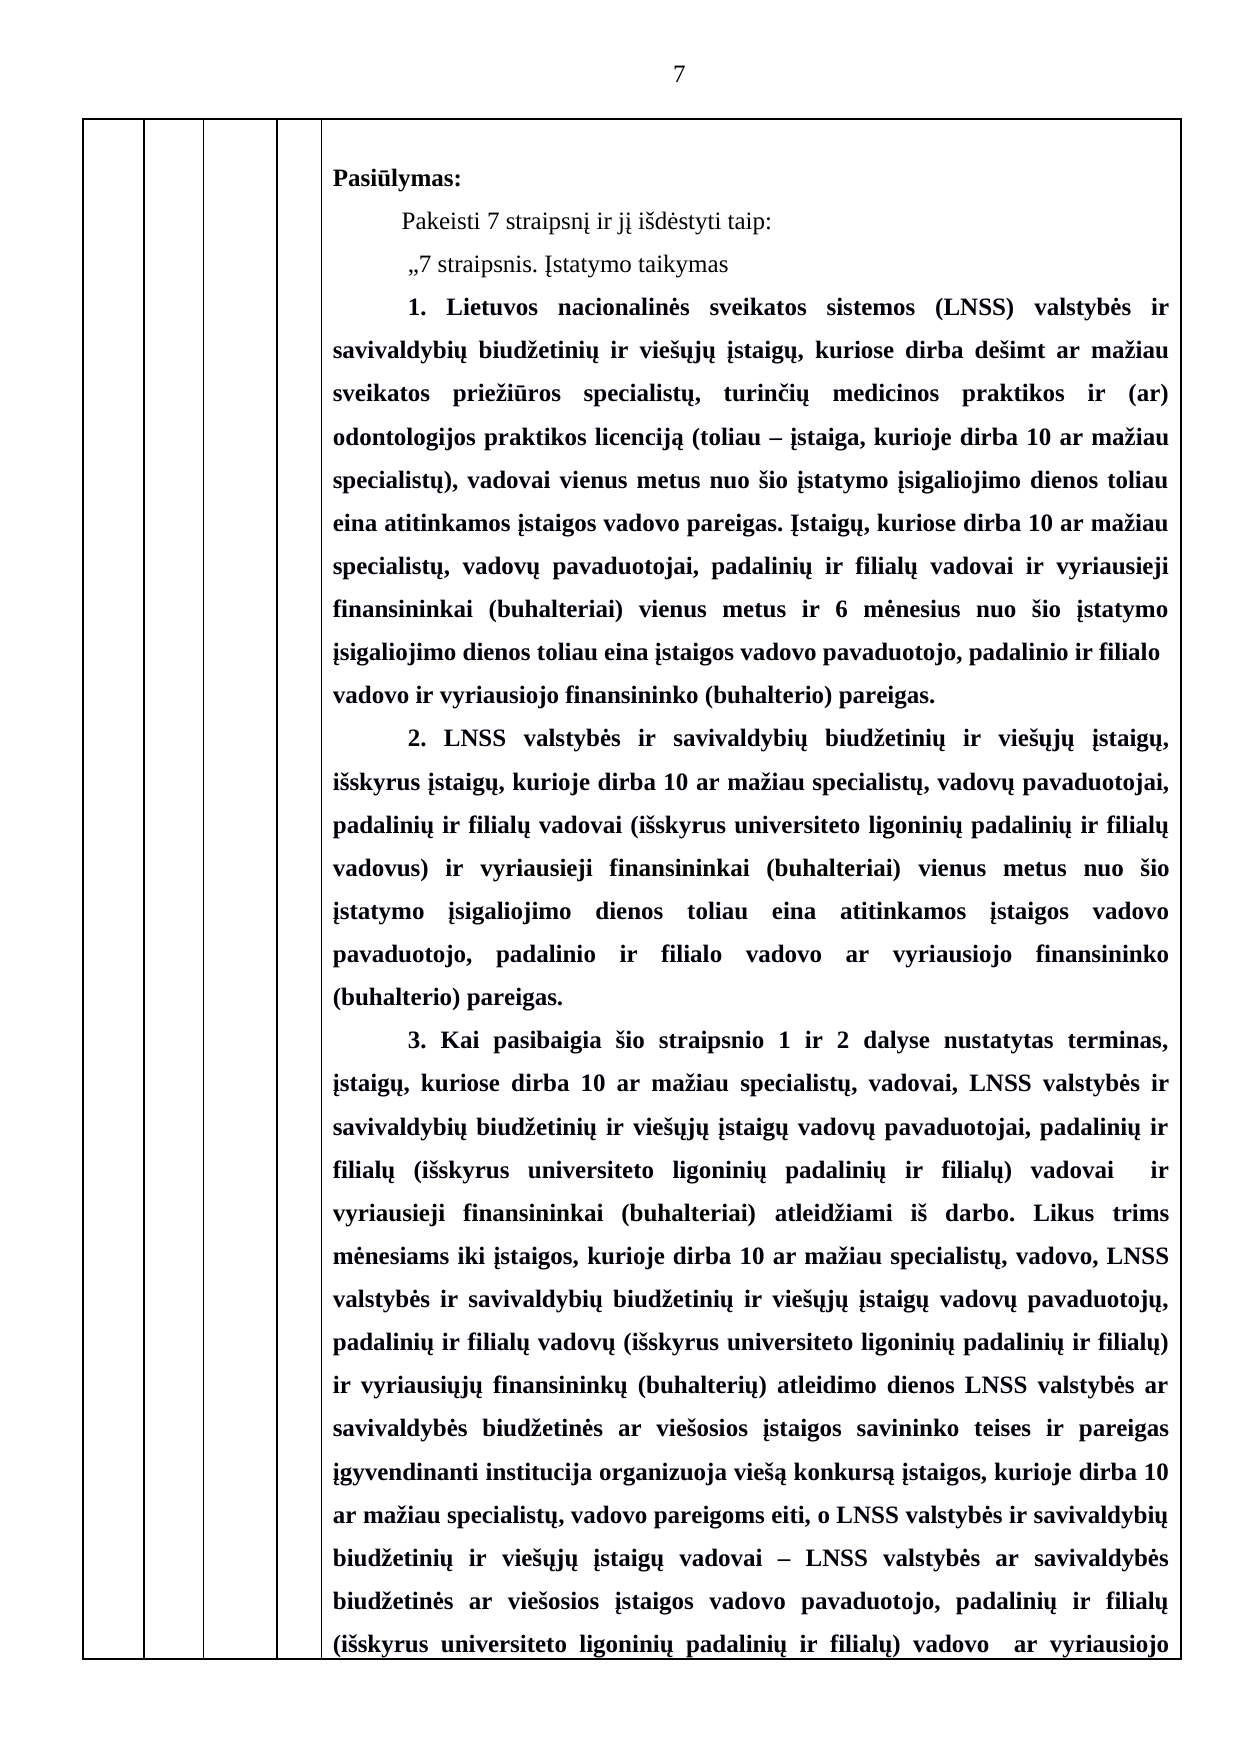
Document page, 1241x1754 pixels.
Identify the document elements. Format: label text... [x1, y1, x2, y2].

table_cell [278, 120, 321, 1658]
table_cell Pasiūlymas: Pakeisti 7 straipsnį ir jį išdėstyti taip: „7 straipsnis. Įstatymo taikymas 1. Lietuvos nacionalinės sveikatos sistemos (LNSS) valstybės ir savivaldybių biudžetinių ir viešųjų įstaigų, kuriose dirba dešimt ar mažiau sveikatos priežiūros specialistų, turinčių medicinos praktikos ir (ar) odontologijos praktikos licenciją (toliau – įstaiga, kurioje dirba 10 ar mažiau specialistų), vadovai vienus metus nuo šio įstatymo įsigaliojimo dienos toliau eina atitinkamos įstaigos vadovo pareigas. Įstaigų, kuriose dirba 10 ar mažiau specialistų, vadovų pavaduotojai, padalinių ir filialų vadovai ir vyriausieji finansininkai (buhalteriai) vienus metus ir 6 mėnesius nuo šio įstatymo įsigaliojimo dienos toliau eina įstaigos vadovo pavaduotojo, padalinio ir filialo vadovo ir vyriausiojo finansininko (buhalterio) pareigas. 2. LNSS valstybės ir savivaldybių biudžetinių ir viešųjų įstaigų, išskyrus įstaigų, kurioje dirba 10 ar mažiau specialistų, vadovų pavaduotojai, padalinių ir filialų vadovai (išskyrus universiteto ligoninių padalinių ir filialų vadovus) ir vyriausieji finansininkai (buhalteriai) vienus metus nuo šio įstatymo įsigaliojimo dienos toliau eina atitinkamos įstaigos vadovo pavaduotojo, padalinio ir filialo vadovo ar vyriausiojo finansininko (buhalterio) pareigas. 3. Kai pasibaigia šio straipsnio 1 ir 2 dalyse nustatytas terminas, įstaigų, kuriose dirba 10 ar mažiau specialistų, vadovai, LNSS valstybės ir savivaldybių biudžetinių ir viešųjų įstaigų vadovų pavaduotojai, padalinių ir filialų (išskyrus universiteto ligoninių padalinių ir filialų) vadovai ir vyriausieji finansininkai (buhalteriai) atleidžiami iš darbo. Likus trims mėnesiams iki įstaigos, kurioje dirba 10 ar mažiau specialistų, vadovo, LNSS valstybės ir savivaldybių biudžetinių ir viešųjų įstaigų vadovų pavaduotojų, padalinių ir filialų vadovų (išskyrus universiteto ligoninių padalinių ir filialų) ir vyriausiųjų finansininkų (buhalterių) atleidimo dienos LNSS valstybės ar savivaldybės biudžetinės ar viešosios įstaigos savininko teises ir pareigas įgyvendinanti institucija organizuoja viešą konkursą įstaigos, kurioje dirba 10 ar mažiau specialistų, vadovo pareigoms eiti, o LNSS valstybės ir savivaldybių biudžetinių ir viešųjų įstaigų vadovai – LNSS valstybės ar savivaldybės biudžetinės ar viešosios įstaigos vadovo pavaduotojo, padalinių ir filialų (išskyrus universiteto ligoninių padalinių ir filialų) vadovo ar vyriausiojo [322, 120, 1180, 1658]
table_cell [84, 120, 143, 1658]
table_cell [204, 120, 276, 1658]
table_cell [145, 120, 203, 1658]
